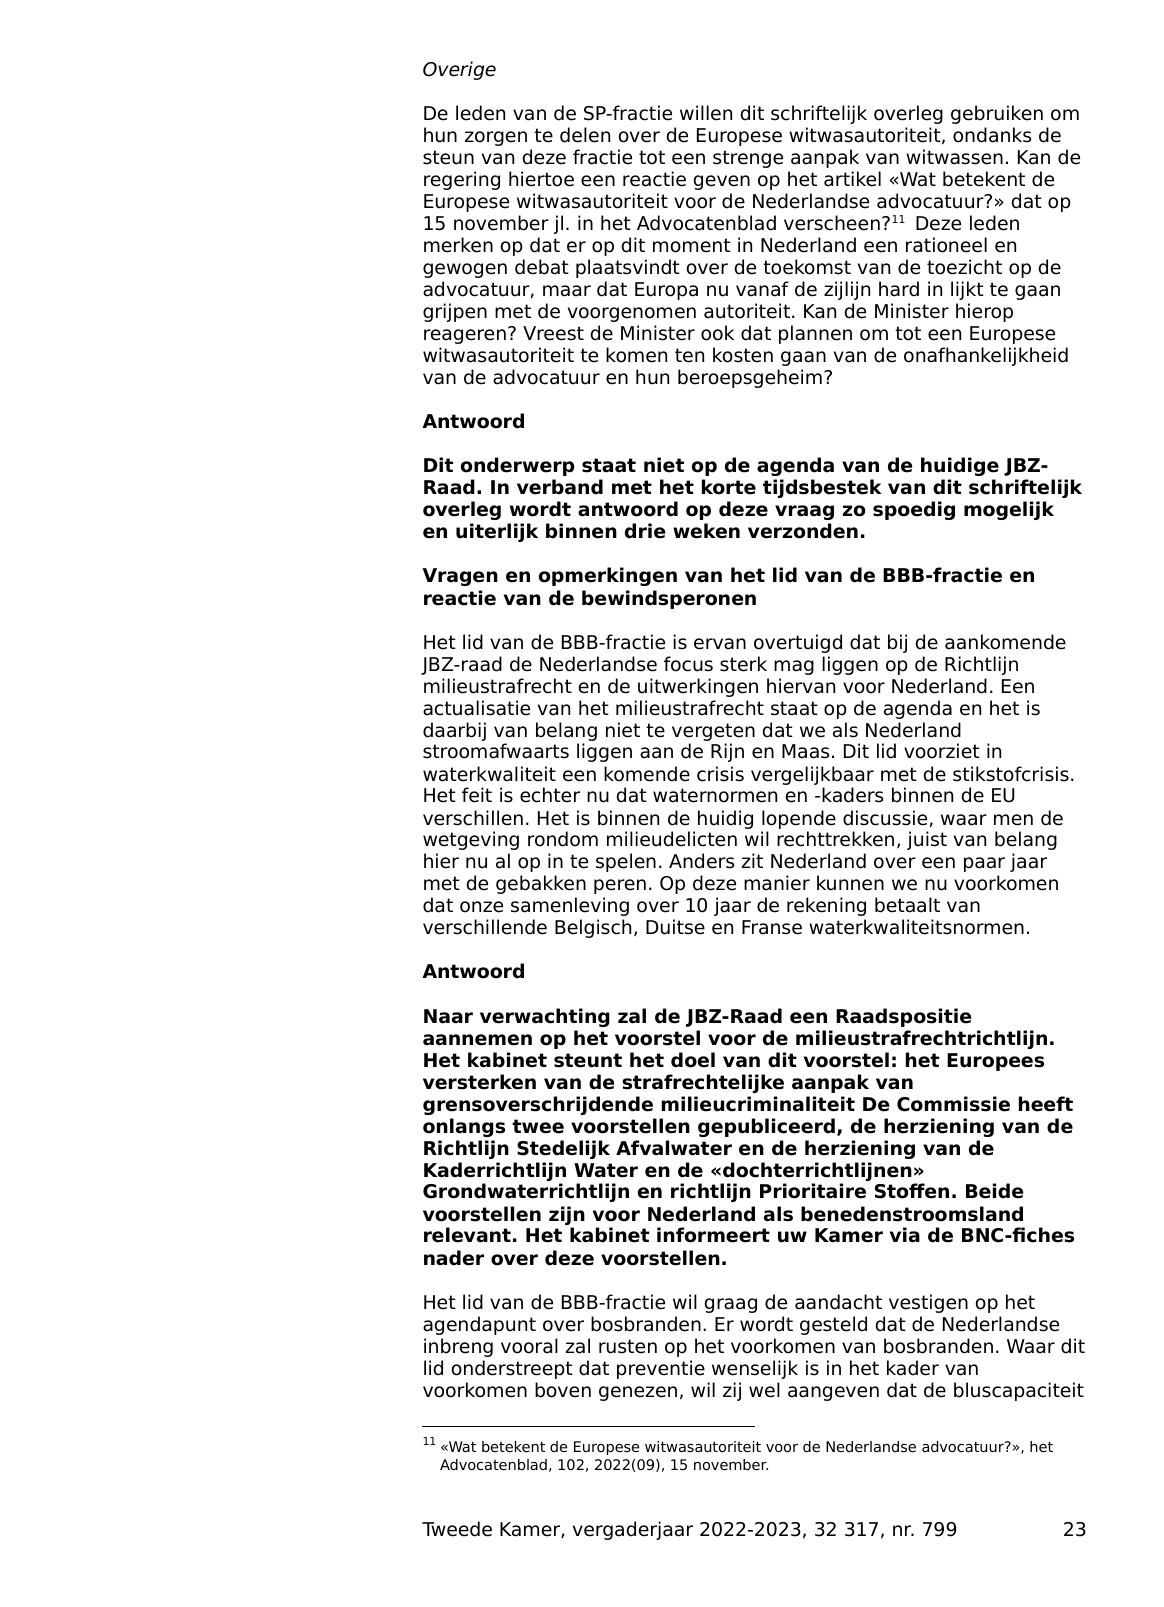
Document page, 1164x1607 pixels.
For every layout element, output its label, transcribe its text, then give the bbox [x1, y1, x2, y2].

text Dit onderwerp staat niet op de agenda van de huidige JBZ-Raad. In verband met het korte tijdsbestek van dit schriftelijk overleg wordt antwoord op deze vraag zo spoedig mogelijk en uiterlijk binnen drie weken verzonden. [422, 455, 1087, 543]
text Het lid van de BBB-fractie is ervan overtuigd dat bij de aankomende JBZ-raad de Nederlandse focus sterk mag liggen op de Richtlijn milieustrafrecht en de uitwerkingen hiervan voor Nederland. Een actualisatie van het milieustrafrecht staat op de agenda en het is daarbij van belang niet te vergeten dat we als Nederland stroomafwaarts liggen aan de Rijn en Maas. Dit lid voorziet in waterkwaliteit een komende crisis vergelijkbaar met de stikstofcrisis. Het feit is echter nu dat waternormen en -kaders binnen de EU verschillen. Het is binnen de huidig lopende discussie, waar men de wetgeving rondom milieudelicten wil rechttrekken, juist van belang hier nu al op in te spelen. Anders zit Nederland over een paar jaar met de gebakken peren. Op deze manier kunnen we nu voorkomen dat onze samenleving over 10 jaar de rekening betaalt van verschillende Belgisch, Duitse en Franse waterkwaliteitsnormen. [422, 632, 1087, 939]
subtitle Overige [422, 59, 1087, 81]
subtitle Antwoord [422, 411, 1087, 433]
subtitle Vragen en opmerkingen van het lid van de BBB-fractie en reactie van de bewindsperonen [422, 565, 1087, 609]
text «Wat betekent de Europese witwasautoriteit voor de Nederlandse advocatuur?», het Advocatenblad, 102, 2022(09), 15 november. [422, 1435, 1087, 1474]
text Het lid van de BBB-fractie wil graag de aandacht vestigen op het agendapunt over bosbranden. Er wordt gesteld dat de Nederlandse inbreng vooral zal rusten op het voorkomen van bosbranden. Waar dit lid onderstreept dat preventie wenselijk is in het kader van voorkomen boven genezen, wil zij wel aangeven dat de bluscapaciteit [422, 1292, 1087, 1401]
text Naar verwachting zal de JBZ-Raad een Raadspositie aannemen op het voorstel voor de milieustrafrechtrichtlijn. Het kabinet steunt het doel van dit voorstel: het Europees versterken van de strafrechtelijke aanpak van grensoverschrijdende milieucriminaliteit De Commissie heeft onlangs twee voorstellen gepubliceerd, de herziening van de Richtlijn Stedelijk Afvalwater en de herziening van de Kaderrichtlijn Water en de «dochterrichtlijnen» Grondwaterrichtlijn en richtlijn Prioritaire Stoffen. Beide voorstellen zijn voor Nederland als benedenstroomsland relevant. Het kabinet informeert uw Kamer via de BNC-fiches nader over deze voorstellen. [422, 1006, 1087, 1269]
text De leden van de SP-fractie willen dit schriftelijk overleg gebruiken om hun zorgen te delen over de Europese witwasautoriteit, ondanks de steun van deze fractie tot een strenge aanpak van witwassen. Kan de regering hiertoe een reactie geven op het artikel «Wat betekent de Europese witwasautoriteit voor de Nederlandse advocatuur?» dat op 15 november jl. in het Advocatenblad verscheen? Deze leden merken op dat er op dit moment in Nederland een rationeel en gewogen debat plaatsvindt over de toekomst van de toezicht op de advocatuur, maar dat Europa nu vanaf de zijlijn hard in lijkt te gaan grijpen met de voorgenomen autoriteit. Kan de Minister hierop reageren? Vreest de Minister ook dat plannen om tot een Europese witwasautoriteit te komen ten kosten gaan van de onafhankelijkheid van de advocatuur en hun beroepsgeheim? [422, 103, 1087, 389]
subtitle Antwoord [422, 961, 1087, 983]
